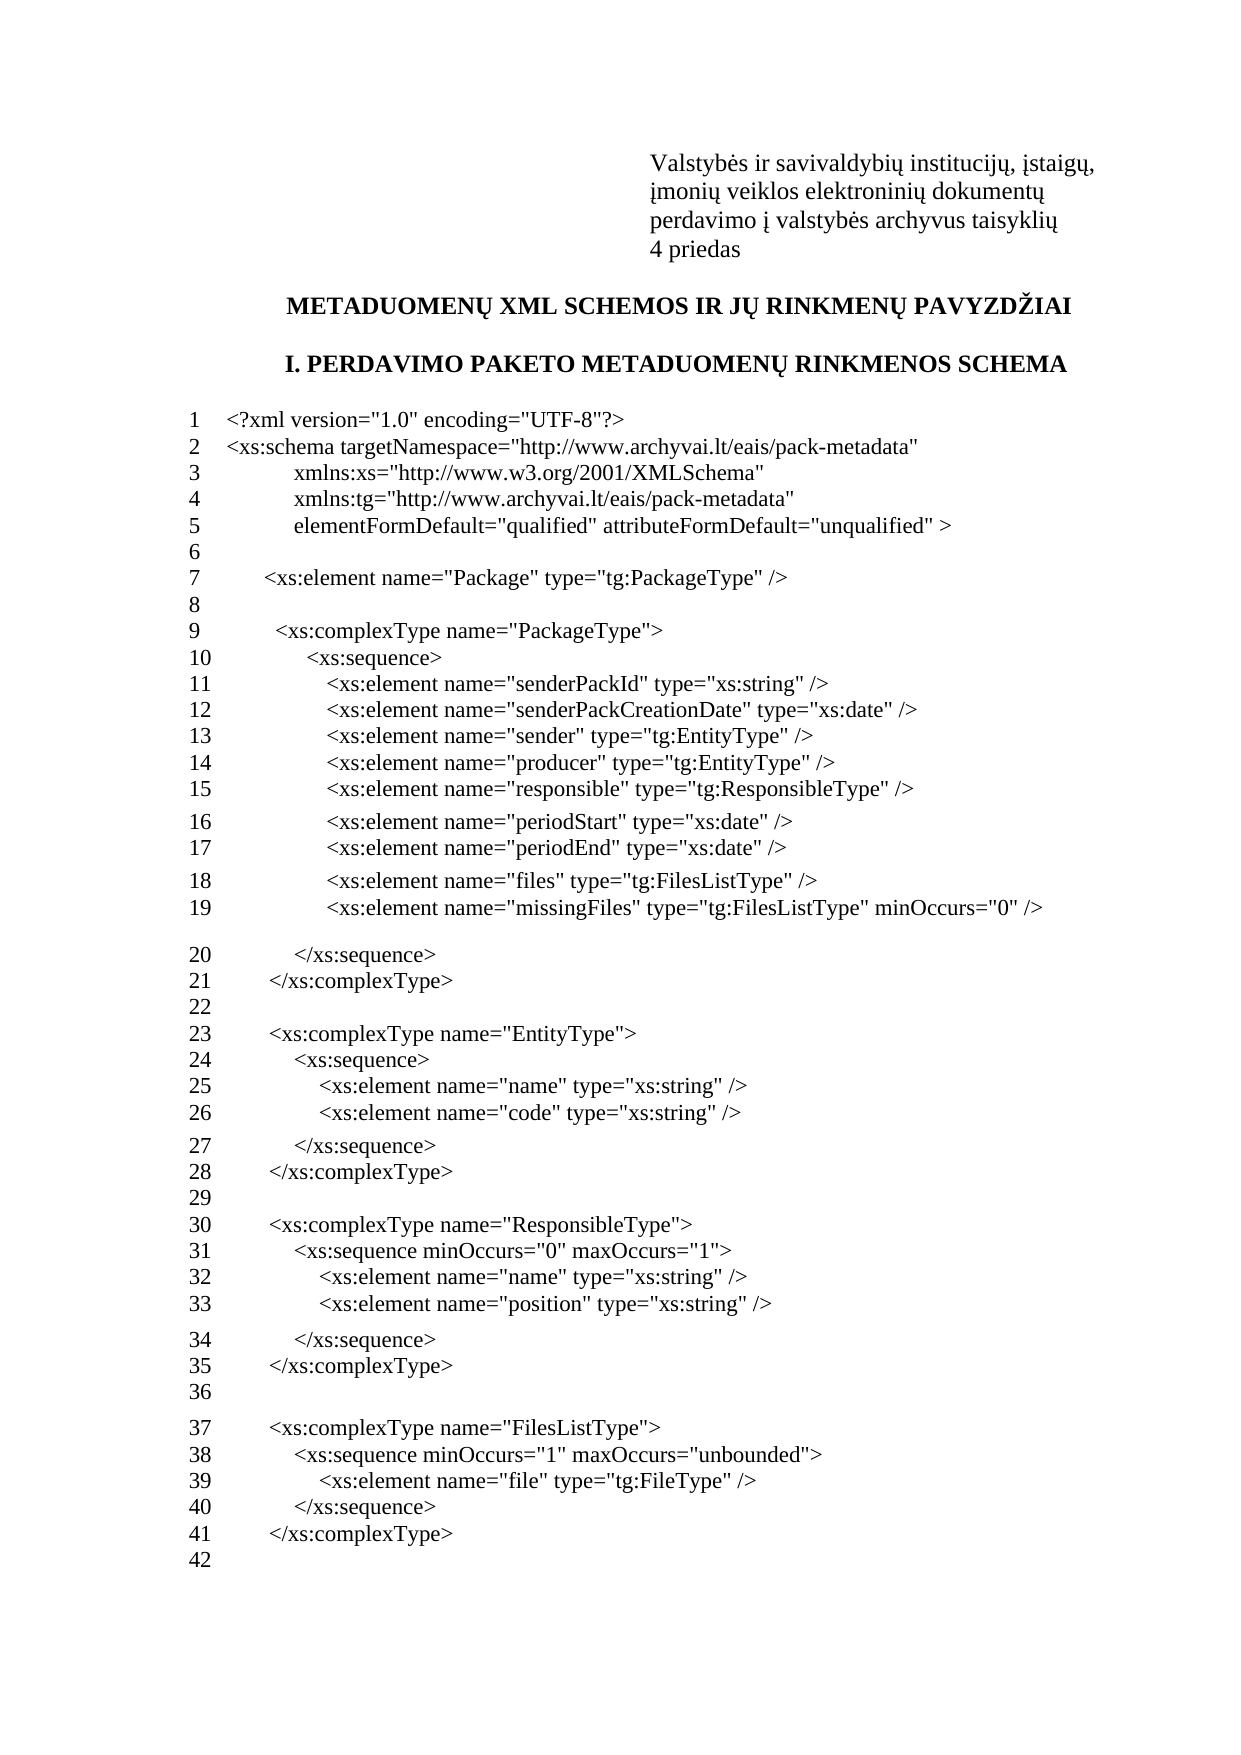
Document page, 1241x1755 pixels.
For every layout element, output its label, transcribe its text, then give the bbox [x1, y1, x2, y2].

table_cell </xs:complexType> [225, 967, 1122, 993]
table_cell 26 [177, 1099, 225, 1132]
table_cell 27 [177, 1132, 225, 1158]
table_cell 23 [177, 1020, 225, 1046]
table_cell <xs:element name="senderPackCreationDate" type="xs:date" /> [225, 696, 1122, 723]
table_cell 31 [177, 1237, 225, 1263]
table_cell <xs:element name="code" type="xs:string" /> [225, 1099, 1122, 1132]
table_cell <xs:complexType name="FilesListType"> [225, 1414, 1122, 1441]
table_cell 16 [177, 808, 225, 834]
table_cell <xs:element name="responsible" type="tg:ResponsibleType" /> [225, 775, 1122, 808]
table_cell xmlns:xs="http://www.w3.org/2001/XMLSchema" [225, 459, 1122, 485]
table_cell 38 [177, 1441, 225, 1467]
table_cell [225, 591, 1122, 617]
table_cell [225, 538, 1122, 564]
table_cell </xs:sequence> [225, 1132, 1122, 1158]
table_cell </xs:sequence> [225, 941, 1122, 967]
text Valstybės ir savivaldybių institucijų, įstaigų, [649, 148, 1181, 176]
text 4 priedas [649, 234, 1181, 263]
table_header 1 [177, 406, 225, 433]
table_cell </xs:complexType> [225, 1520, 1122, 1546]
table_cell 21 [177, 967, 225, 993]
table_cell 42 [177, 1546, 225, 1572]
table_cell 11 [177, 670, 225, 696]
table_cell 28 [177, 1158, 225, 1184]
table_cell </xs:sequence> [225, 1494, 1122, 1520]
table_cell <xs:element name="senderPackId" type="xs:string" /> [225, 670, 1122, 696]
table_cell <xs:element name="file" type="tg:FileType" /> [225, 1467, 1122, 1493]
table_cell 3 [177, 459, 225, 485]
table_cell 6 [177, 538, 225, 564]
table_cell 41 [177, 1520, 225, 1546]
table_cell </xs:complexType> [225, 1352, 1122, 1378]
table_cell elementFormDefault="qualified" attributeFormDefault="unqualified" > [225, 512, 1122, 538]
table_cell <xs:element name="name" type="xs:string" /> [225, 1264, 1122, 1290]
table_cell <xs:element name="Package" type="tg:PackageType" /> [225, 565, 1122, 591]
table_cell 7 [177, 565, 225, 591]
table_cell <xs:schema targetNamespace="http://www.archyvai.lt/eais/pack-metadata" [225, 433, 1122, 459]
table_cell </xs:sequence> [225, 1326, 1122, 1352]
table_cell 37 [177, 1414, 225, 1441]
table_cell 20 [177, 941, 225, 967]
table_cell 8 [177, 591, 225, 617]
table_cell 32 [177, 1264, 225, 1290]
table_cell [225, 1546, 1122, 1572]
table_cell <xs:sequence minOccurs="0" maxOccurs="1"> [225, 1237, 1122, 1263]
text METADUOMENŲ XML SCHEMOS IR JŲ RINKMENŲ PAVYZDŽIAI [177, 291, 1181, 320]
table_cell 22 [177, 994, 225, 1020]
table_cell 12 [177, 696, 225, 723]
table_cell 18 [177, 867, 225, 894]
table_cell 40 [177, 1494, 225, 1520]
table_cell [225, 1184, 1122, 1211]
table_cell <xs:element name="producer" type="tg:EntityType" /> [225, 749, 1122, 775]
table_cell 39 [177, 1467, 225, 1493]
table_cell <xs:sequence> [225, 1046, 1122, 1072]
table_cell 15 [177, 775, 225, 808]
text I. Perdavimo Paketo metaduomenų rinkmenos schema [177, 349, 1181, 378]
table_cell <xs:complexType name="PackageType"> [225, 617, 1122, 643]
table_cell <xs:sequence minOccurs="1" maxOccurs="unbounded"> [225, 1441, 1122, 1467]
table_cell 14 [177, 749, 225, 775]
table_cell <xs:element name="position" type="xs:string" /> [225, 1290, 1122, 1326]
table_cell <xs:complexType name="ResponsibleType"> [225, 1211, 1122, 1237]
text įmonių veiklos elektroninių dokumentų [649, 176, 1181, 205]
table_cell <xs:element name="periodStart" type="xs:date" /> [225, 808, 1122, 834]
table_cell 30 [177, 1211, 225, 1237]
table_cell 4 [177, 485, 225, 512]
table_cell 10 [177, 644, 225, 670]
table_cell 17 [177, 835, 225, 867]
table_cell xmlns:tg="http://www.archyvai.lt/eais/pack-metadata" [225, 485, 1122, 512]
table_cell [225, 1379, 1122, 1414]
table_cell 36 [177, 1379, 225, 1414]
table_cell 34 [177, 1326, 225, 1352]
table_cell <xs:element name="periodEnd" type="xs:date" /> [225, 835, 1122, 867]
table_cell 29 [177, 1184, 225, 1211]
table_cell 5 [177, 512, 225, 538]
table_cell <xs:element name="sender" type="tg:EntityType" /> [225, 723, 1122, 749]
table_cell 13 [177, 723, 225, 749]
table_cell 9 [177, 617, 225, 643]
table_cell <xs:element name="missingFiles" type="tg:FilesListType" minOccurs="0" /> [225, 894, 1122, 941]
table_cell 35 [177, 1352, 225, 1378]
text perdavimo į valstybės archyvus taisyklių [649, 205, 1181, 234]
table_cell 19 [177, 894, 225, 941]
table_cell <xs:complexType name="EntityType"> [225, 1020, 1122, 1046]
table_cell <xs:element name="name" type="xs:string" /> [225, 1073, 1122, 1099]
table_cell </xs:complexType> [225, 1158, 1122, 1184]
table_cell 2 [177, 433, 225, 459]
table_cell 24 [177, 1046, 225, 1072]
table_header <?xml version="1.0" encoding="UTF-8"?> [225, 406, 1122, 433]
table_cell 33 [177, 1290, 225, 1326]
table_cell <xs:sequence> [225, 644, 1122, 670]
table_cell <xs:element name="files" type="tg:FilesListType" /> [225, 867, 1122, 894]
table_cell 25 [177, 1073, 225, 1099]
table_cell [225, 994, 1122, 1020]
